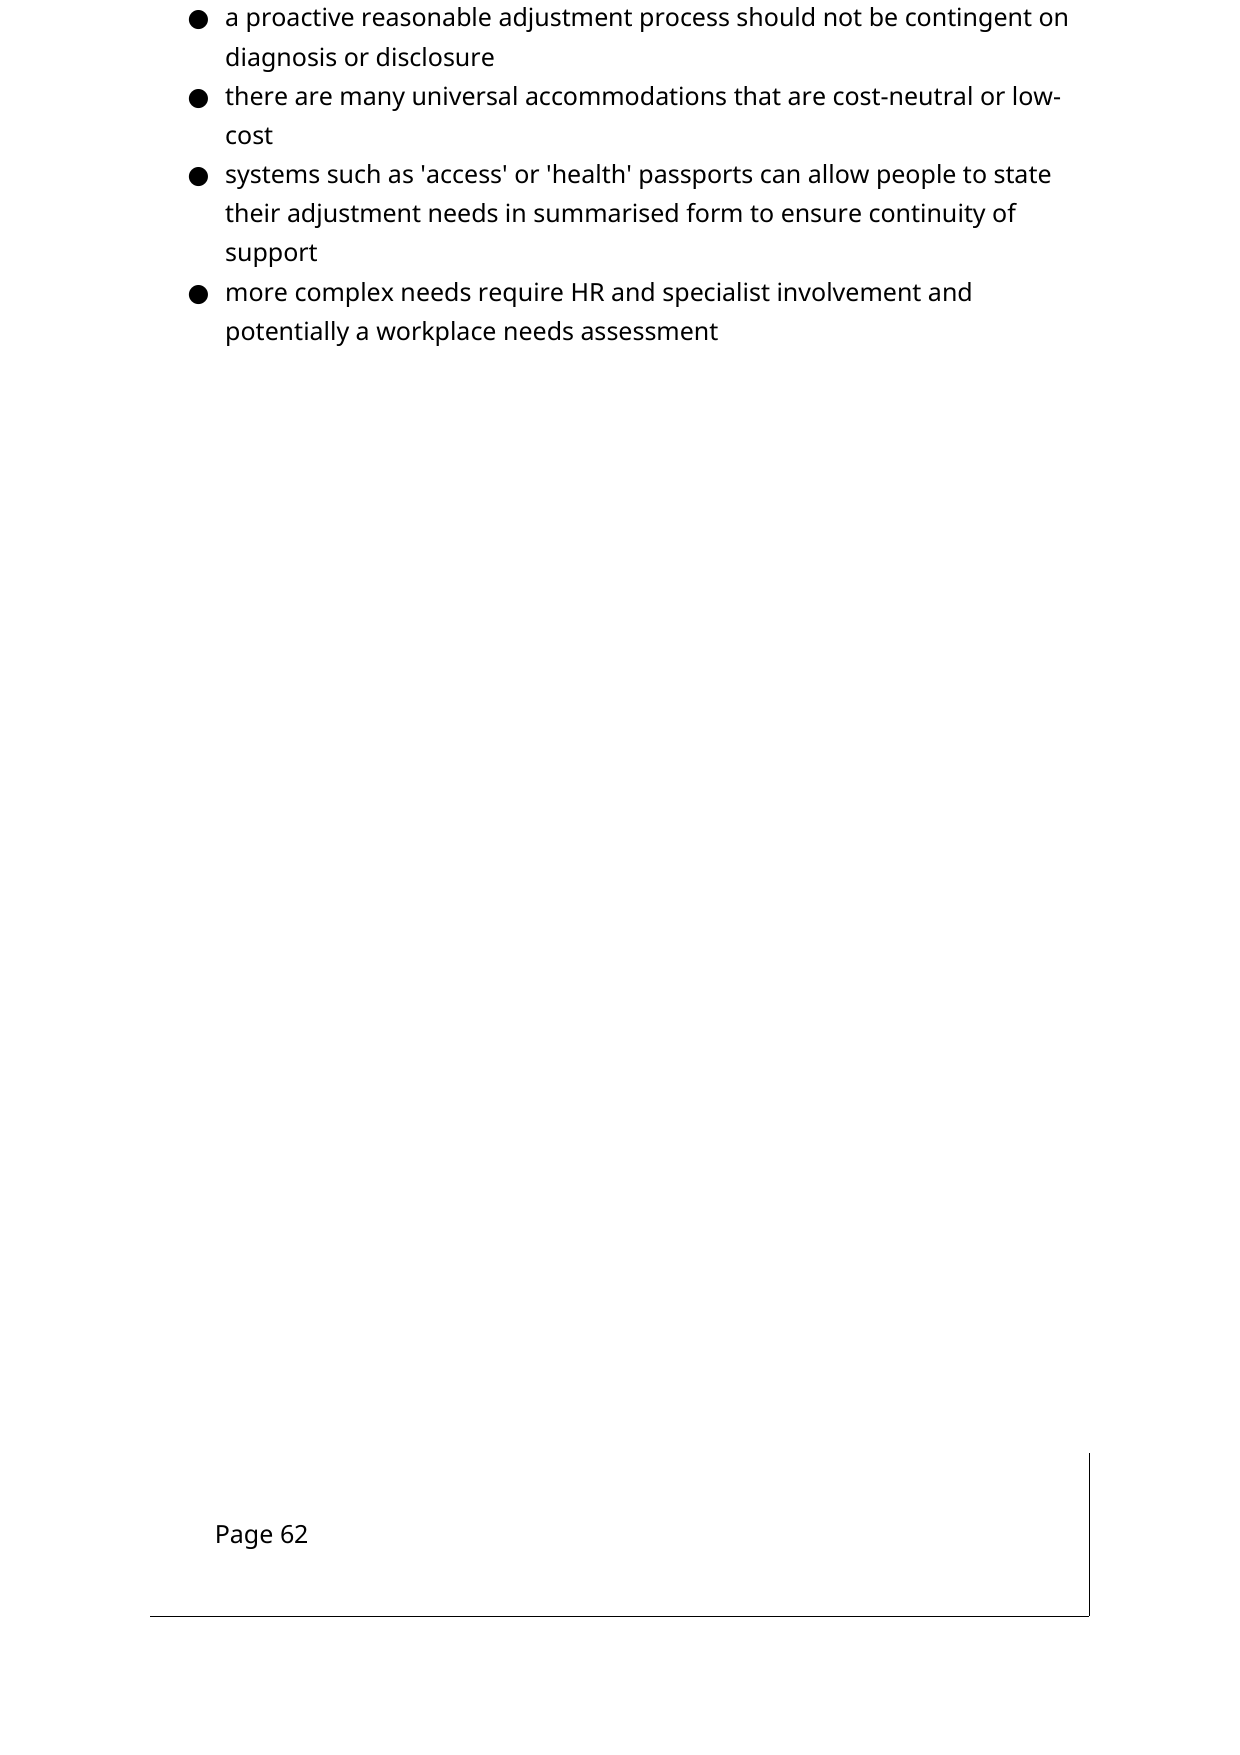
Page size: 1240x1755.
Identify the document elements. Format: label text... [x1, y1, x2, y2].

list a proactive reasonable adjustment process should not be contingent on diagnosis or disclosure [187, 0, 1089, 73]
list systems such as 'access' or 'health' passports can allow people to state their adjustment needs in summarised form to ensure continuity of support [187, 157, 1089, 269]
list there are many universal accommodations that are cost-neutral or low-cost [187, 78, 1089, 152]
list more complex needs require HR and specialist involvement and potentially a workplace needs assessment [187, 274, 1089, 347]
